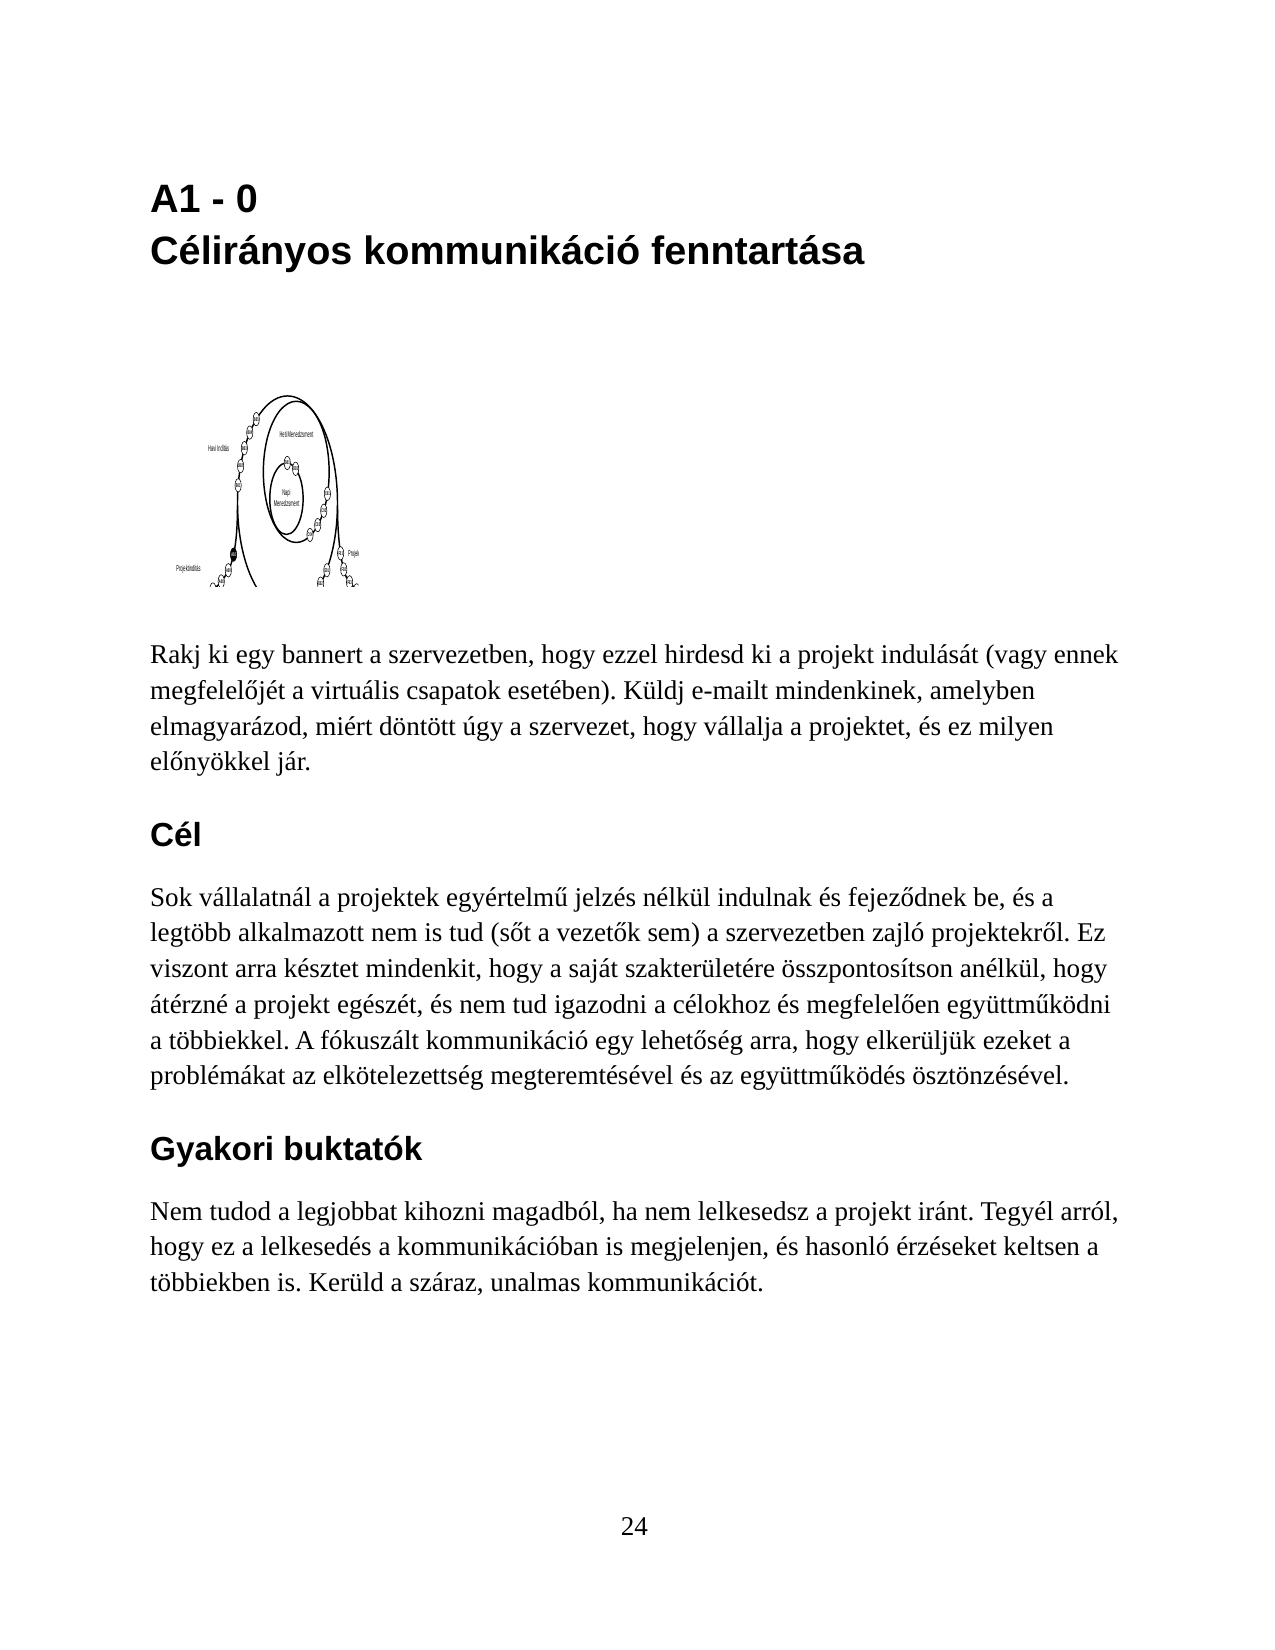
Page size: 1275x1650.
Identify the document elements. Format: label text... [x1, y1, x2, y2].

text Rakj ki egy bannert a szervezetben, hogy ezzel hirdesd ki a projekt indulását (vagy ennek megfelelőjét a virtuális csapatok esetében). Küldj e-mailt mindenkinek, amelyben elmagyarázod, miért döntött úgy a szervezet, hogy vállalja a projektet, és ez milyen előnyökkel jár. [150, 638, 1125, 777]
subtitle A1 - 0 Célirányos kommunikáció fenntartása [150, 175, 1125, 273]
subtitle Gyakori buktatók [150, 1129, 1125, 1168]
text Sok vállalatnál a projektek egyértelmű jelzés nélkül indulnak és fejeződnek be, és a legtöbb alkalmazott nem is tud (sőt a vezetők sem) a szervezetben zajló projektekről. Ez viszont arra késztet mindenkit, hogy a saját szakterületére összpontosítson anélkül, hogy átérzné a projekt egészét, és nem tud igazodni a célokhoz és megfelelően együttműködni a többiekkel. A fókuszált kommunikáció egy lehetőség arra, hogy elkerüljük ezeket a problémákat az elkötelezettség megteremtésével és az együttműködés ösztönzésével. [150, 881, 1125, 1091]
subtitle Cél [150, 815, 1125, 854]
text Nem tudod a legjobbat kihozni magadból, ha nem lelkesedsz a projekt iránt. Tegyél arról, hogy ez a lelkesedés a kommunikációban is megjelenjen, és hasonló érzéseket keltsen a többiekben is. Kerüld a száraz, unalmas kommunikációt. [150, 1195, 1125, 1297]
